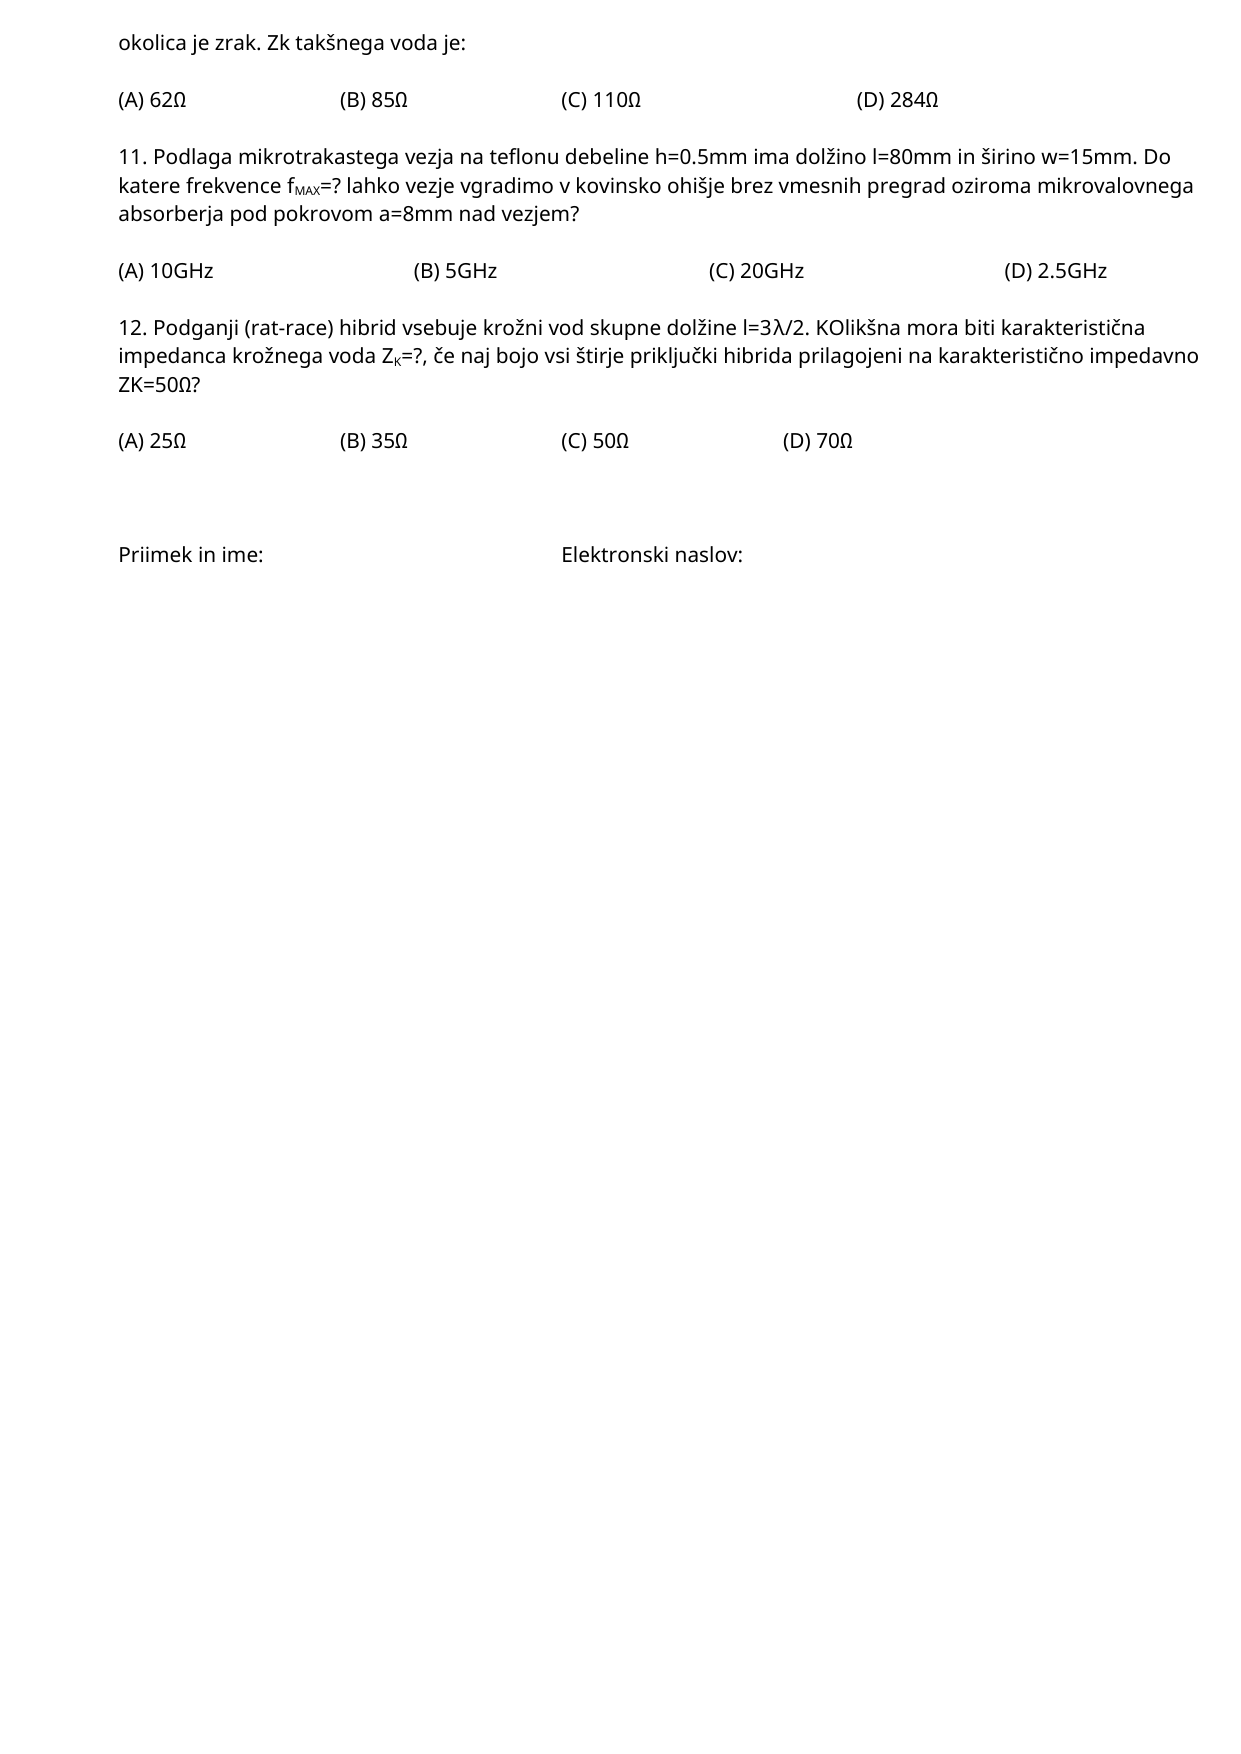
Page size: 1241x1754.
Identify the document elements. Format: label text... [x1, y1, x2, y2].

text (A) 10GHz (B) 5GHz (C) 20GHz (D) 2.5GHz [118, 256, 1212, 284]
text Priimek in ime: Elektronski naslov: [118, 540, 1212, 569]
text okolica je zrak. Zk takšnega voda je: [118, 28, 1212, 57]
text 12. Podganji (rat-race) hibrid vsebuje krožni vod skupne dolžine l=3λ/2. KOlikšna mora biti karakteristična impedanca krožnega voda ZK=?, če naj bojo vsi štirje priključki hibrida prilagojeni na karakteristično impedavno ZK=50Ω? [118, 313, 1212, 398]
text 11. Podlaga mikrotrakastega vezja na teflonu debeline h=0.5mm ima dolžino l=80mm in širino w=15mm. Do katere frekvence fMAX=? lahko vezje vgradimo v kovinsko ohišje brez vmesnih pregrad oziroma mikrovalovnega absorberja pod pokrovom a=8mm nad vezjem? [118, 142, 1212, 228]
text (A) 25Ω (B) 35Ω (C) 50Ω (D) 70Ω [118, 427, 1212, 455]
text (A) 62Ω (B) 85Ω (C) 110Ω (D) 284Ω [118, 85, 1212, 114]
